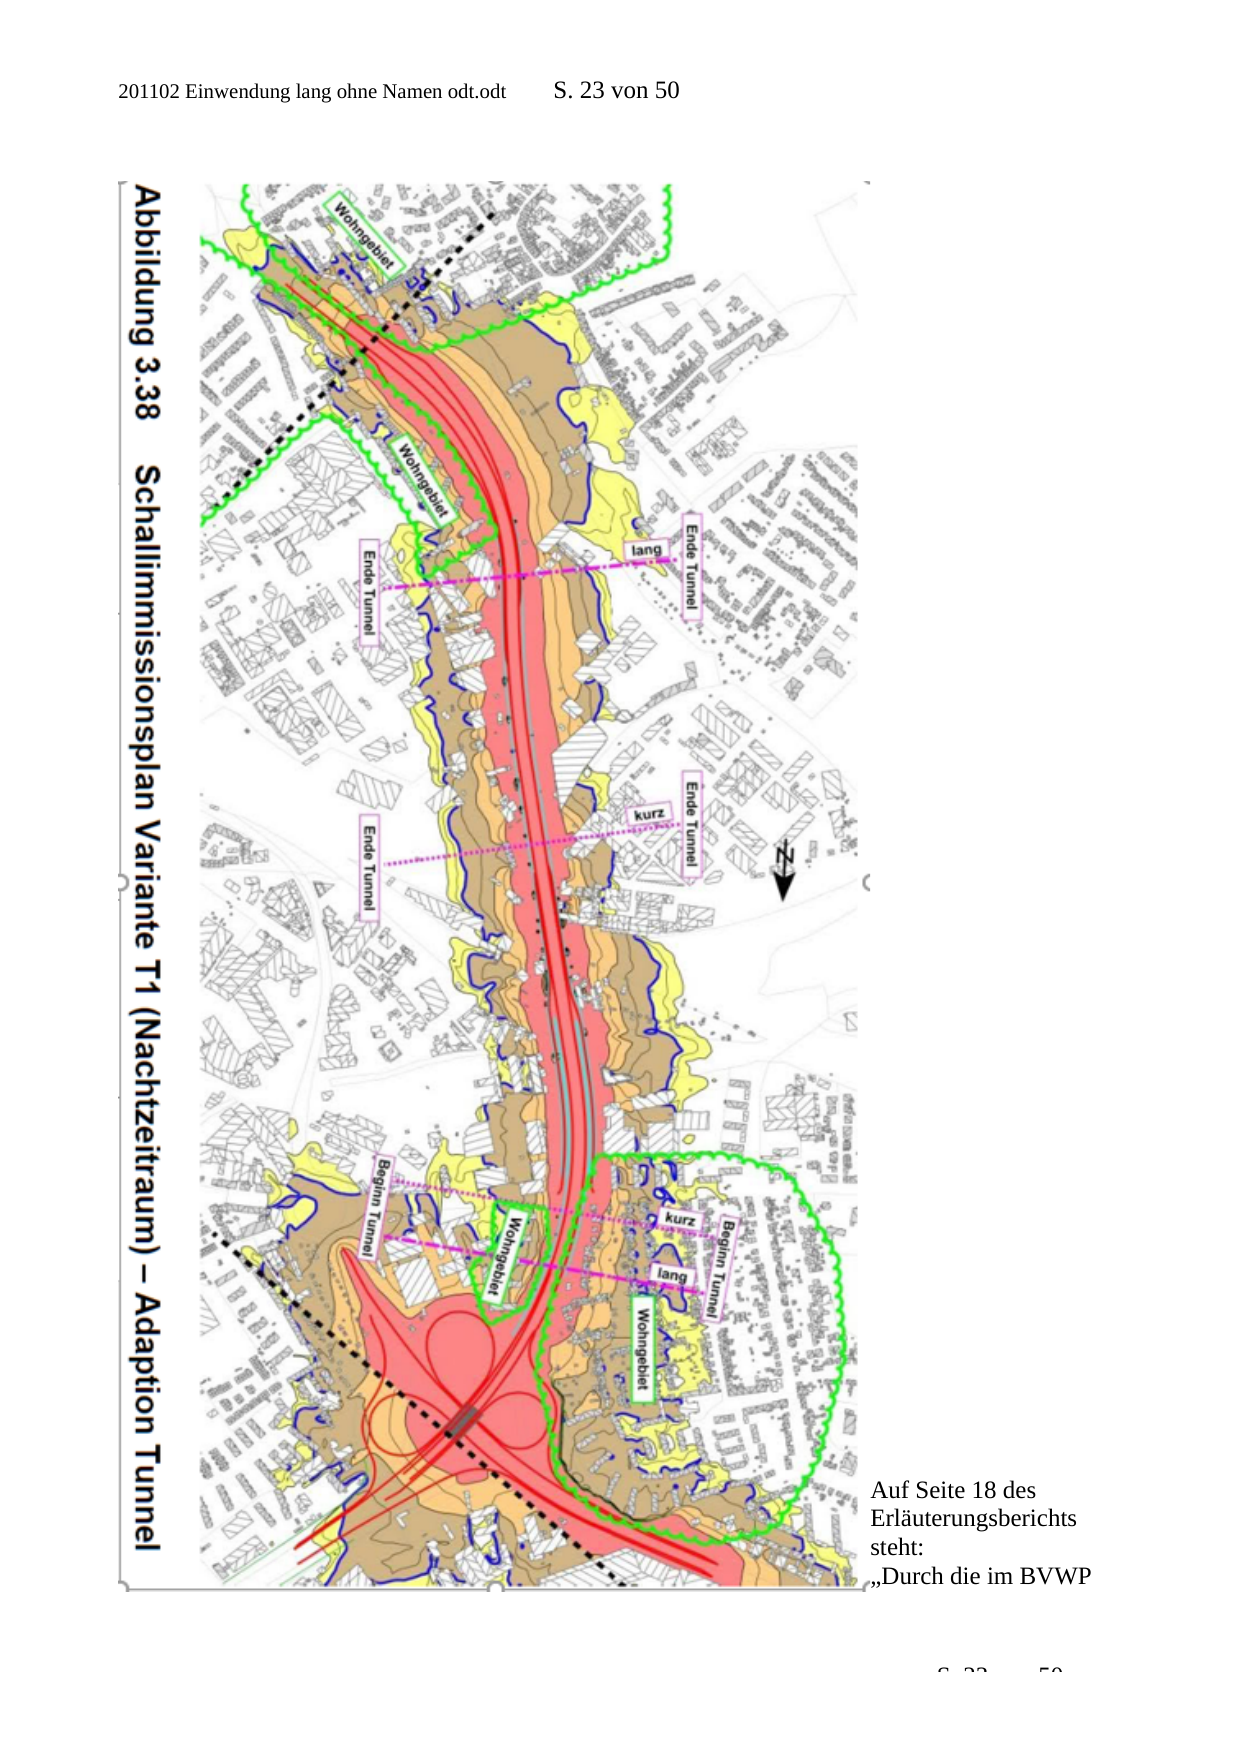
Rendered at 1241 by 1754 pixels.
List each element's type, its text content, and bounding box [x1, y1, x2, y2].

picture [118, 181, 871, 1592]
text Auf Seite 18 des Erläuterungsberichts steht: „Durch die im BVWP [871, 1475, 1122, 1590]
